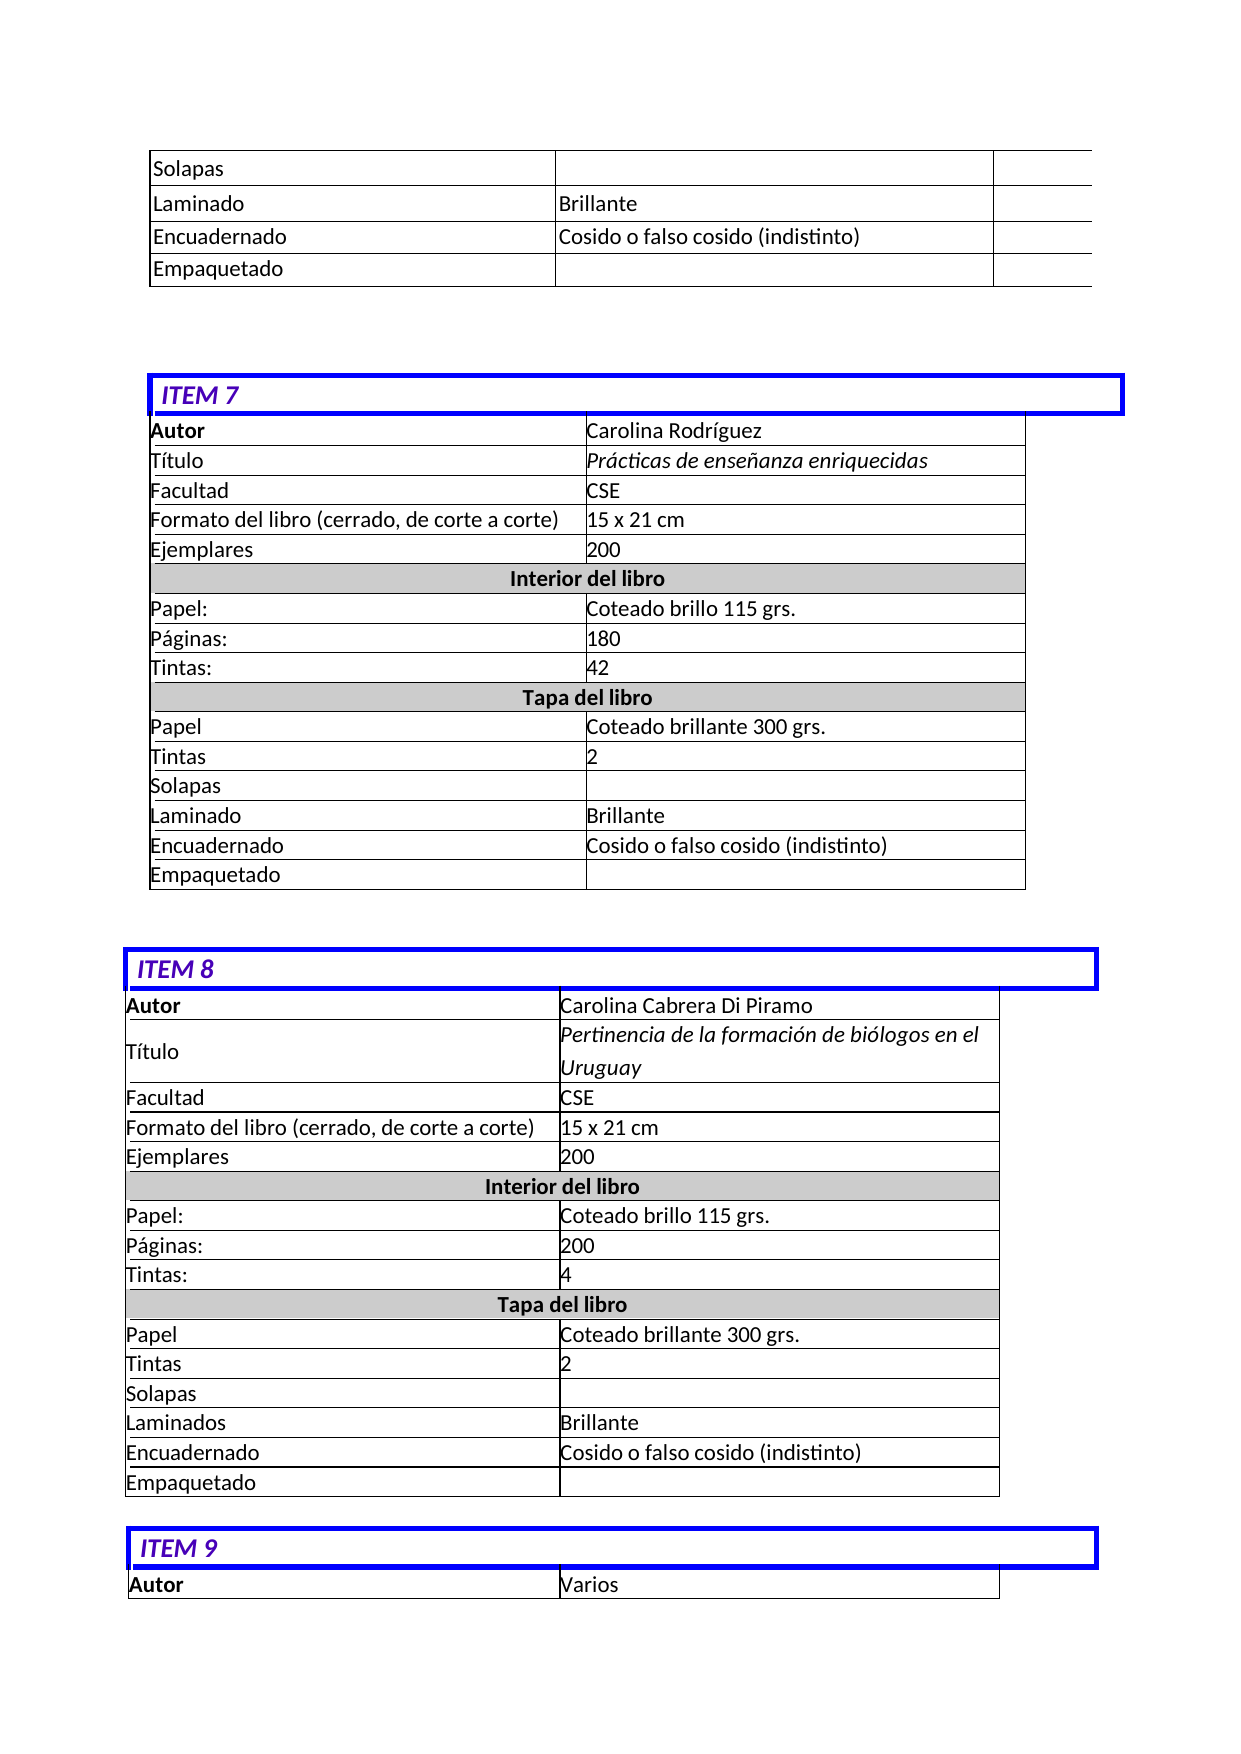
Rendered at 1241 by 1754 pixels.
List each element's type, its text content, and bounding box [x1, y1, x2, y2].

table_cell [1096, 504, 1107, 534]
table_cell [1018, 1348, 1029, 1378]
table_cell [1044, 623, 1055, 652]
table_cell [1081, 1348, 1096, 1378]
table_cell [1070, 1378, 1081, 1407]
table_cell [1050, 1171, 1060, 1200]
table_cell [1018, 1259, 1029, 1289]
table_cell [1039, 1378, 1049, 1407]
table_cell [1060, 1407, 1070, 1437]
table_cell [1044, 682, 1055, 711]
table_cell [1096, 859, 1107, 889]
table_cell [1044, 770, 1055, 800]
table_cell Brillante [561, 1408, 999, 1437]
table_cell Laminado [151, 800, 586, 829]
table_cell [1086, 741, 1096, 770]
table_cell Tintas [126, 1348, 559, 1378]
table_cell Laminados [126, 1407, 559, 1437]
table_cell [1070, 1348, 1081, 1378]
table_cell Tintas: [126, 1259, 559, 1289]
table_cell [1107, 652, 1122, 682]
table_cell [1000, 1200, 1008, 1230]
table_cell [1050, 1289, 1060, 1318]
table_cell [1065, 623, 1076, 652]
table_cell [1096, 800, 1107, 829]
table_cell [1000, 1466, 1008, 1496]
table_cell [1034, 475, 1044, 504]
table_cell [1070, 991, 1081, 1019]
table_cell [1070, 1171, 1081, 1200]
table_cell [1107, 682, 1122, 711]
table_cell [1065, 593, 1076, 622]
table_cell [1060, 1230, 1070, 1259]
table_cell [1060, 1141, 1070, 1171]
table_cell 2 [587, 742, 1025, 770]
table_cell 15 x 21 cm [587, 505, 1025, 534]
table_cell [1081, 1289, 1096, 1318]
table_cell [1044, 800, 1055, 829]
table_cell [1065, 711, 1076, 741]
table_cell [1029, 991, 1039, 1019]
table_cell [1026, 534, 1034, 563]
table_cell [1044, 475, 1055, 504]
table_cell [1029, 1019, 1039, 1082]
table_cell [1070, 1289, 1081, 1318]
table_cell [1044, 593, 1055, 622]
table_cell [1060, 1437, 1070, 1466]
table_cell [1060, 1082, 1070, 1111]
table_cell [1026, 504, 1034, 534]
table_cell [1060, 1319, 1070, 1348]
table_cell [1096, 534, 1107, 563]
table_cell Carolina Rodríguez [587, 416, 1025, 445]
table_cell [1034, 830, 1044, 859]
table_cell Empaquetado [151, 254, 555, 286]
table_cell [1039, 991, 1049, 1019]
table_cell [1018, 1319, 1029, 1348]
table_cell [1029, 1319, 1039, 1348]
table_cell [1107, 711, 1122, 741]
table_cell [1034, 563, 1044, 593]
table_cell [1076, 741, 1086, 770]
table_cell [1076, 593, 1086, 622]
table_cell [587, 860, 1025, 889]
table_cell [1044, 534, 1055, 563]
table_cell Interior del libro [126, 1171, 999, 1200]
table_cell [1000, 1348, 1008, 1378]
table_header ITEM 8 [128, 952, 560, 986]
table_cell [1026, 652, 1034, 682]
table_cell [1018, 1437, 1029, 1466]
table_cell [1018, 1289, 1029, 1318]
table_cell [1065, 800, 1076, 829]
table_cell [1026, 416, 1034, 445]
table_cell [1039, 1570, 1049, 1598]
table_cell Tintas: [151, 652, 586, 682]
table_cell [1086, 504, 1096, 534]
table_cell [1096, 563, 1107, 593]
table_cell [1070, 1200, 1081, 1230]
table_cell [1008, 1466, 1018, 1496]
table_cell [1076, 711, 1086, 741]
table_cell [1107, 504, 1122, 534]
table_cell [1086, 416, 1096, 445]
table_cell [1076, 623, 1086, 652]
table_cell [1026, 593, 1034, 622]
table_cell [556, 254, 993, 286]
table_cell [994, 222, 1092, 253]
table_cell [1060, 1019, 1070, 1082]
table_cell Papel [151, 711, 586, 741]
table_cell Ejemplares [126, 1141, 559, 1171]
table_cell [1060, 1466, 1070, 1496]
table_cell Cosido o falso cosido (indistinto) [587, 831, 1025, 859]
table_cell [1107, 534, 1122, 563]
table_cell [994, 186, 1092, 221]
table_cell [1050, 1082, 1060, 1111]
table_cell [1034, 770, 1044, 800]
table_cell [1081, 1082, 1096, 1111]
table_cell [1055, 593, 1065, 622]
table_cell [1044, 741, 1055, 770]
table_cell [1065, 504, 1076, 534]
table_cell CSE [587, 476, 1025, 504]
table_cell [1076, 652, 1086, 682]
table_cell [1050, 1111, 1060, 1141]
table_cell [1065, 770, 1076, 800]
table_cell [1055, 830, 1065, 859]
table_cell Solapas [151, 151, 555, 185]
table_cell [1070, 1466, 1081, 1496]
table_cell [1039, 1082, 1049, 1111]
table_cell [1039, 1141, 1049, 1171]
table_cell Coteado brillo 115 grs. [561, 1201, 999, 1230]
table_cell Coteado brillo 115 grs. [587, 594, 1025, 622]
table_cell [1107, 800, 1122, 829]
table_cell 180 [587, 624, 1025, 652]
table_cell [1096, 623, 1107, 652]
table_cell [1086, 534, 1096, 563]
table_cell [1086, 711, 1096, 741]
table_cell [1034, 504, 1044, 534]
table_cell [1081, 1171, 1096, 1200]
table_cell [1018, 1466, 1029, 1496]
table_cell [1060, 1289, 1070, 1318]
table_cell [1096, 741, 1107, 770]
table_cell [1081, 1200, 1096, 1230]
table_cell [1034, 445, 1044, 474]
table_cell [1055, 475, 1065, 504]
table_cell [1029, 1259, 1039, 1289]
table_cell 2 [561, 1349, 999, 1378]
table_cell [1081, 1319, 1096, 1348]
table_cell [1000, 1171, 1008, 1200]
table_cell [1039, 1407, 1049, 1437]
table_cell [1000, 1082, 1008, 1111]
table_cell [1008, 1259, 1018, 1289]
table_cell [1096, 682, 1107, 711]
table_cell Papel: [151, 593, 586, 622]
table_cell [1026, 859, 1034, 889]
table_cell [1039, 1230, 1049, 1259]
table_cell [1086, 593, 1096, 622]
table_cell [1000, 1141, 1008, 1171]
table_cell [1107, 623, 1122, 652]
table_cell [1086, 800, 1096, 829]
table_cell [1050, 1570, 1060, 1598]
table_cell [1026, 800, 1034, 829]
table_cell [1081, 1407, 1096, 1437]
table_cell [1000, 1019, 1008, 1082]
table_cell [1076, 859, 1086, 889]
table_cell [1055, 741, 1065, 770]
table_cell [1076, 800, 1086, 829]
table_cell [1018, 1171, 1029, 1200]
table_cell Tapa del libro [151, 682, 1025, 711]
table_cell [1034, 593, 1044, 622]
table_cell [1050, 1437, 1060, 1466]
table_cell [1034, 534, 1044, 563]
table_cell [1029, 1407, 1039, 1437]
table_cell [1050, 1259, 1060, 1289]
table_cell Coteado brillante 300 grs. [587, 712, 1025, 741]
table_cell [1000, 1378, 1008, 1407]
table_cell [1018, 991, 1029, 1019]
table_cell [1060, 1348, 1070, 1378]
table_cell [1029, 1171, 1039, 1200]
table_cell [1107, 416, 1122, 445]
table_cell [1065, 563, 1076, 593]
table_cell Tapa del libro [126, 1289, 999, 1318]
table_cell [1055, 859, 1065, 889]
table_cell [1065, 445, 1076, 474]
table_cell [1107, 563, 1122, 593]
table_cell [1029, 1348, 1039, 1378]
table_cell Brillante [587, 801, 1025, 829]
table_cell [1050, 1019, 1060, 1082]
table_cell Páginas: [151, 623, 586, 652]
table_cell 15 x 21 cm [561, 1113, 999, 1141]
table_cell [1081, 1378, 1096, 1407]
table_cell [1008, 1111, 1018, 1141]
table_cell [1018, 1082, 1029, 1111]
table_cell [1026, 830, 1034, 859]
table_header ITEM 7 [153, 378, 586, 411]
table_cell [1055, 682, 1065, 711]
table_cell [1029, 1378, 1039, 1407]
table_cell [1008, 1348, 1018, 1378]
table_cell Autor [126, 986, 559, 1019]
table_cell [1076, 770, 1086, 800]
table_cell [1008, 1171, 1018, 1200]
table_cell Coteado brillante 300 grs. [561, 1320, 999, 1348]
table_cell [1008, 1407, 1018, 1437]
table_cell [1086, 770, 1096, 800]
table_cell [1039, 1259, 1049, 1289]
table_cell [1044, 563, 1055, 593]
table_cell [1050, 1200, 1060, 1230]
table_cell [1026, 475, 1034, 504]
table_cell [1039, 1437, 1049, 1466]
table_cell [1096, 652, 1107, 682]
table_cell [1026, 711, 1034, 741]
table_cell [1065, 475, 1076, 504]
table_cell [1044, 652, 1055, 682]
table_cell [1029, 1141, 1039, 1171]
table_cell [1018, 1230, 1029, 1259]
table_cell [1050, 1378, 1060, 1407]
table_cell [1055, 770, 1065, 800]
table_cell [1081, 1111, 1096, 1141]
table_header ITEM 9 [131, 1531, 560, 1564]
table_cell [1070, 1082, 1081, 1111]
table_cell [1065, 416, 1076, 445]
table_cell [1029, 1466, 1039, 1496]
table_header [560, 1531, 1094, 1564]
table_cell [1107, 741, 1122, 770]
table_cell [1076, 445, 1086, 474]
table_cell [1034, 623, 1044, 652]
table_cell [1034, 711, 1044, 741]
table_cell [1070, 1259, 1081, 1289]
table_cell [1096, 475, 1107, 504]
table_cell [1008, 1570, 1018, 1598]
table_cell Cosido o falso cosido (indistinto) [561, 1438, 999, 1466]
table_cell Título [126, 1019, 559, 1082]
table_cell [1076, 416, 1086, 445]
table_cell [1039, 1019, 1049, 1082]
table_cell [1060, 1111, 1070, 1141]
table_cell [1026, 682, 1034, 711]
table_cell [1034, 859, 1044, 889]
table_cell [1076, 563, 1086, 593]
table_cell [1086, 859, 1096, 889]
table_cell [1008, 1289, 1018, 1318]
table_cell [1029, 1230, 1039, 1259]
table_cell [1070, 1111, 1081, 1141]
table_cell [1081, 1019, 1096, 1082]
table_cell [1018, 1141, 1029, 1171]
table_cell [1018, 1111, 1029, 1141]
table_cell Brillante [556, 186, 993, 221]
table_cell Título [151, 445, 586, 474]
table_cell Encuadernado [151, 830, 586, 859]
table_cell [1070, 1019, 1081, 1082]
table_cell [1055, 711, 1065, 741]
table_cell 42 [587, 653, 1025, 682]
table_cell [1026, 741, 1034, 770]
table_cell [1081, 1259, 1096, 1289]
table_cell [1050, 1348, 1060, 1378]
table_cell [1000, 991, 1008, 1019]
table_cell [1086, 563, 1096, 593]
table_cell [1070, 1407, 1081, 1437]
table_cell [1086, 830, 1096, 859]
table_cell Solapas [151, 770, 586, 800]
table_cell [1039, 1200, 1049, 1230]
table_cell [1008, 1019, 1018, 1082]
table_cell [1096, 711, 1107, 741]
table_cell [1044, 445, 1055, 474]
table_cell [1044, 504, 1055, 534]
table_cell [1050, 1319, 1060, 1348]
table_cell [1039, 1319, 1049, 1348]
table_cell [1055, 445, 1065, 474]
table_cell [1050, 1407, 1060, 1437]
table_cell [1086, 475, 1096, 504]
table_cell Papel: [126, 1200, 559, 1230]
table_cell [1008, 1319, 1018, 1348]
table_header [586, 378, 1120, 411]
table_cell [561, 1468, 999, 1496]
table_cell [994, 254, 1092, 286]
table_cell [1008, 991, 1018, 1019]
table_cell [1055, 534, 1065, 563]
table_cell [1081, 1141, 1096, 1171]
table_cell Carolina Cabrera Di Piramo [561, 991, 999, 1019]
table_cell [1039, 1111, 1049, 1141]
table_cell [1050, 1141, 1060, 1171]
table_cell [1026, 623, 1034, 652]
table_cell [1018, 1200, 1029, 1230]
table_cell [1055, 623, 1065, 652]
table_cell Empaquetado [126, 1466, 559, 1496]
table_cell Varios [561, 1570, 999, 1598]
table_cell Pertinencia de la formación de biólogos en el Uruguay [561, 1020, 999, 1082]
table_cell [1060, 1378, 1070, 1407]
table_cell [1029, 1200, 1039, 1230]
table_cell Formato del libro (cerrado, de corte a corte) [151, 504, 586, 534]
table_cell [1060, 1200, 1070, 1230]
table_cell [1107, 770, 1122, 800]
table_cell [1050, 1466, 1060, 1496]
table_cell [1060, 1259, 1070, 1289]
table_cell [1000, 1259, 1008, 1289]
table_cell [1107, 593, 1122, 622]
table_cell Facultad [151, 475, 586, 504]
table_cell [1034, 652, 1044, 682]
table_cell [1000, 1230, 1008, 1259]
table_cell Papel [126, 1319, 559, 1348]
table_cell [1096, 593, 1107, 622]
table_cell [1107, 475, 1122, 504]
table_cell [1076, 830, 1086, 859]
table_cell [1065, 652, 1076, 682]
table_cell [1026, 563, 1034, 593]
table_cell [1029, 1111, 1039, 1141]
table_cell [1026, 770, 1034, 800]
table_cell [1055, 416, 1065, 445]
table_cell [1008, 1378, 1018, 1407]
table_cell [1050, 991, 1060, 1019]
table_cell [1044, 859, 1055, 889]
table_cell Facultad [126, 1082, 559, 1111]
table_cell Autor [151, 411, 586, 445]
table_cell [1034, 800, 1044, 829]
table_cell [1081, 1437, 1096, 1466]
table_cell [1055, 504, 1065, 534]
table_cell [561, 1379, 999, 1407]
table_cell Laminado [151, 186, 555, 221]
table_cell [1070, 1141, 1081, 1171]
table_cell 200 [561, 1142, 999, 1171]
table_cell [1107, 445, 1122, 474]
table_cell [1070, 1230, 1081, 1259]
table_cell [1076, 682, 1086, 711]
table_cell [1076, 475, 1086, 504]
table_cell [1034, 682, 1044, 711]
table_cell Prácticas de enseñanza enriquecidas [587, 446, 1025, 474]
table_cell [1065, 682, 1076, 711]
table_cell [1018, 1378, 1029, 1407]
table_cell [1065, 859, 1076, 889]
table_cell [1096, 770, 1107, 800]
table_cell [1055, 563, 1065, 593]
table_cell [1065, 534, 1076, 563]
table_cell [1107, 830, 1122, 859]
table_cell [1008, 1230, 1018, 1259]
table_cell [1081, 991, 1096, 1019]
table_cell [1029, 1437, 1039, 1466]
table_cell Páginas: [126, 1230, 559, 1259]
table_cell [1034, 416, 1044, 445]
table_cell [1060, 1570, 1070, 1598]
table_cell [1081, 1466, 1096, 1496]
table_cell [1034, 741, 1044, 770]
table_cell [1086, 682, 1096, 711]
table_cell Encuadernado [151, 222, 555, 253]
table_cell [1044, 711, 1055, 741]
table_cell [556, 151, 993, 185]
table_cell [1039, 1466, 1049, 1496]
table_cell [1060, 991, 1070, 1019]
table_cell Autor [129, 1564, 559, 1598]
table_cell [1096, 830, 1107, 859]
table_cell 4 [561, 1260, 999, 1289]
table_cell [1000, 1289, 1008, 1318]
table_cell [1076, 504, 1086, 534]
table_cell [1000, 1407, 1008, 1437]
table_cell [1008, 1141, 1018, 1171]
table_cell [1018, 1019, 1029, 1082]
table_cell Interior del libro [151, 563, 1025, 593]
table_cell 200 [561, 1231, 999, 1259]
table_cell 200 [587, 535, 1025, 563]
table_cell [1029, 1289, 1039, 1318]
table_cell [1081, 1230, 1096, 1259]
table_cell [1000, 1437, 1008, 1466]
table_cell [1086, 445, 1096, 474]
table_cell [1086, 652, 1096, 682]
table_cell [1081, 1570, 1096, 1598]
table_cell [1039, 1171, 1049, 1200]
table_cell Ejemplares [151, 534, 586, 563]
table_cell [1000, 1111, 1008, 1141]
table_cell [1039, 1289, 1049, 1318]
table_cell [1055, 800, 1065, 829]
table_cell [1065, 741, 1076, 770]
table_cell [1008, 1082, 1018, 1111]
table_cell [1076, 534, 1086, 563]
table_cell [1107, 859, 1122, 889]
table_cell Formato del libro (cerrado, de corte a corte) [126, 1111, 559, 1141]
table_cell [587, 771, 1025, 800]
table_cell [1070, 1319, 1081, 1348]
table_cell [1018, 1570, 1029, 1598]
table_cell [1039, 1348, 1049, 1378]
table_cell [1065, 830, 1076, 859]
table_cell Solapas [126, 1378, 559, 1407]
table_cell [1018, 1407, 1029, 1437]
table_cell [1070, 1570, 1081, 1598]
table_cell [1096, 445, 1107, 474]
table_cell [1008, 1437, 1018, 1466]
table_cell [1008, 1200, 1018, 1230]
table_cell [1060, 1171, 1070, 1200]
table_cell [1096, 416, 1107, 445]
table_cell Empaquetado [151, 859, 586, 889]
table_cell [1086, 623, 1096, 652]
table_cell [1044, 416, 1055, 445]
table_cell [1029, 1570, 1039, 1598]
table_cell [1055, 652, 1065, 682]
table_cell Encuadernado [126, 1437, 559, 1466]
table_cell [1050, 1230, 1060, 1259]
table_header [560, 952, 1094, 986]
table_cell [1029, 1082, 1039, 1111]
table_cell [1044, 830, 1055, 859]
table_cell [1000, 1570, 1008, 1598]
table_cell [1070, 1437, 1081, 1466]
table_cell [994, 151, 1092, 185]
table_cell CSE [561, 1083, 999, 1111]
table_cell [1026, 445, 1034, 474]
table_cell [1000, 1319, 1008, 1348]
table_cell Tintas [151, 741, 586, 770]
table_cell Cosido o falso cosido (indistinto) [556, 222, 993, 253]
